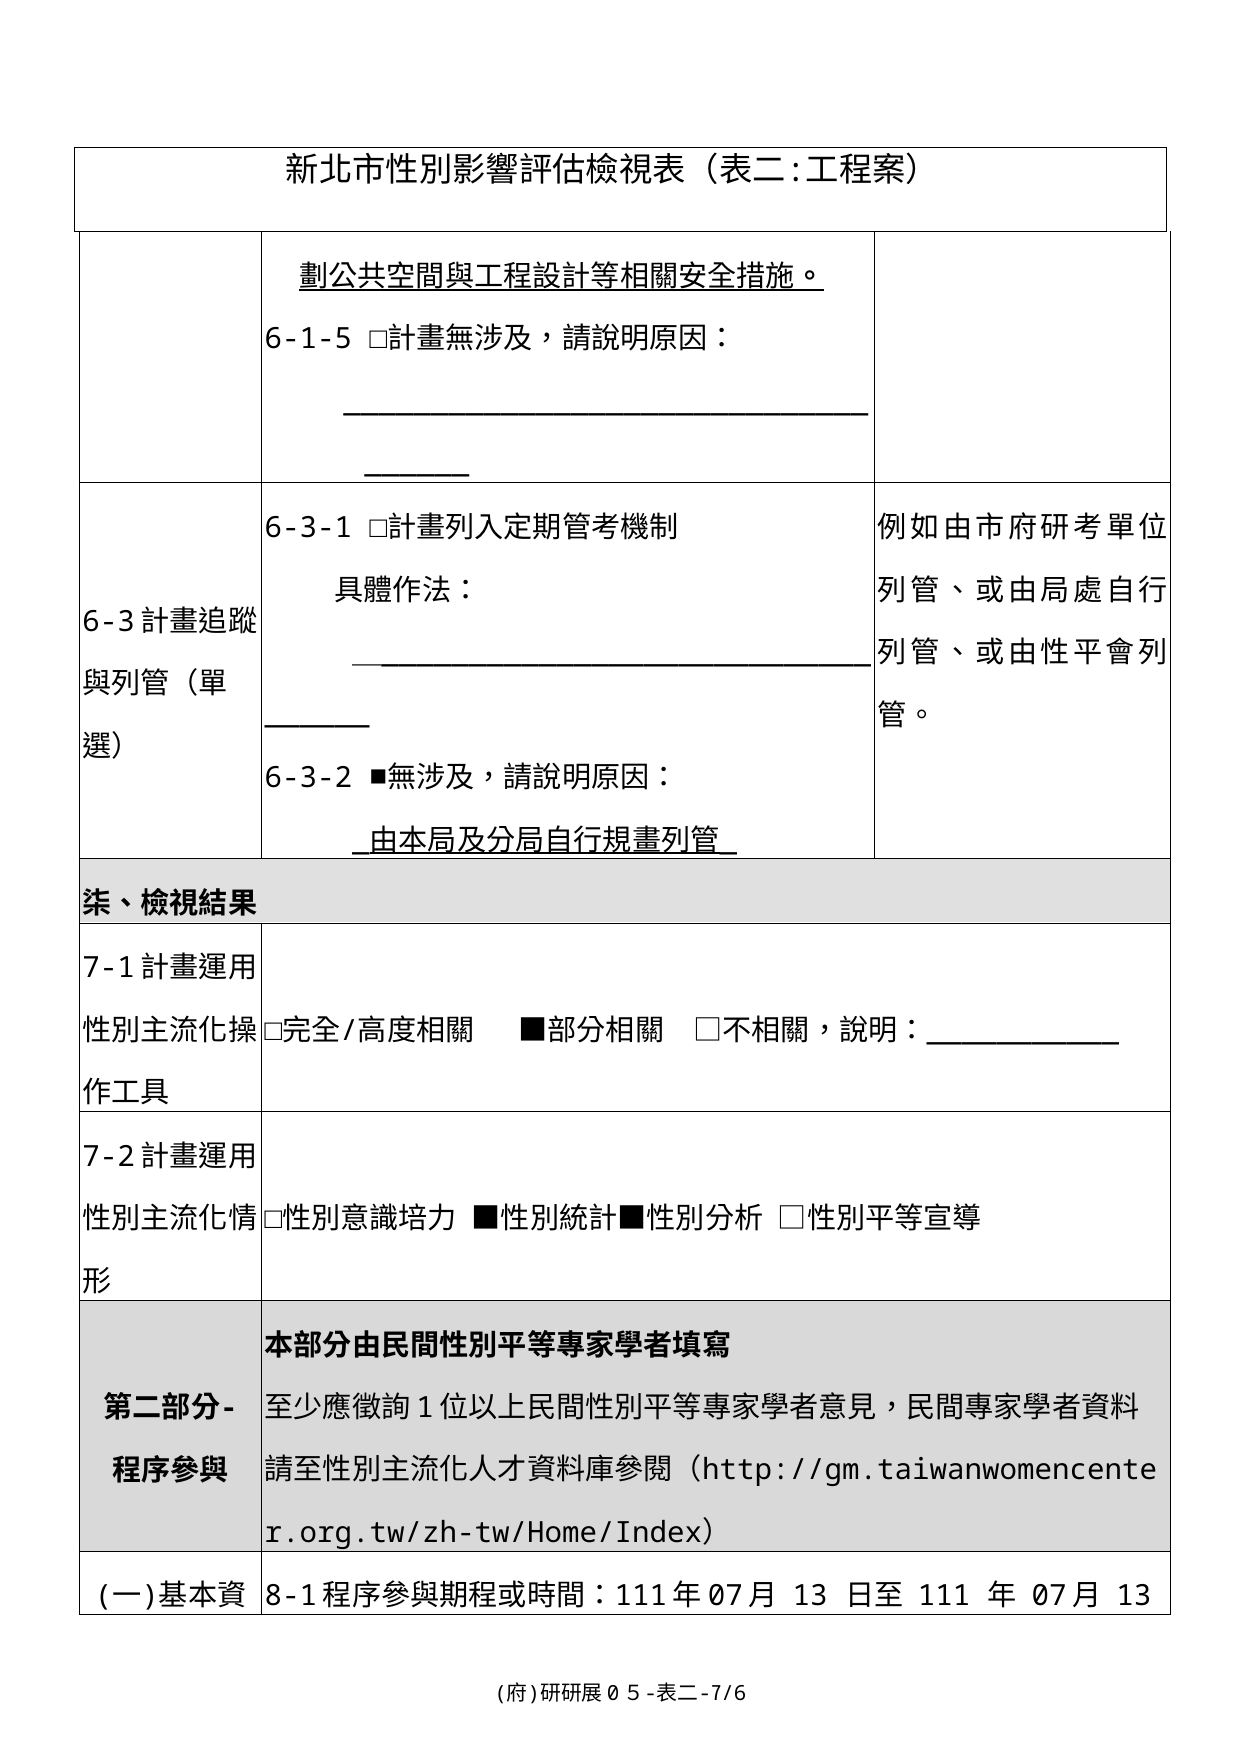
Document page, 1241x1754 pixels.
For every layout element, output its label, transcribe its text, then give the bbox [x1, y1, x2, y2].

table_cell 柒、檢視結果 [80, 859, 1170, 922]
table_header [1167, 147, 1171, 231]
table_cell 6-3計畫追蹤與列管（單選） [80, 483, 261, 858]
table_cell 劃公共空間與工程設計等相關安全措施。 6-1-5 □計畫無涉及，請說明原因： ____________________________________ [262, 232, 874, 482]
table_cell [75, 1300, 79, 1551]
table_cell [75, 232, 79, 482]
table_cell [75, 1111, 79, 1299]
table_cell 6-3-1 □計畫列入定期管考機制 具體作法： ＿__________________________________ 6-3-2 ■無涉及，請說明原因： _由本局及分局自行規畫列管_ [262, 483, 874, 858]
table_cell 8-1程序參與期程或時間：111年07月 13 日至 111 年 07月 13 [262, 1552, 1170, 1614]
table_cell [75, 858, 79, 922]
table_cell [875, 231, 1170, 482]
table_cell 本部分由民間性別平等專家學者填寫 至少應徵詢1位以上民間性別平等專家學者意見，民間專家學者資料請至性別主流化人才資料庫參閱（http://gm.taiwanwomencenter.org.tw/zh-tw/Home/Index） [262, 1301, 1170, 1551]
table_cell 7-2計畫運用性別主流化情形 [80, 1112, 261, 1299]
table_cell 第二部分- 程序參與 [80, 1301, 261, 1551]
table_cell [80, 232, 261, 482]
table_cell (一)基本資 [80, 1552, 261, 1614]
table_cell [75, 1551, 79, 1614]
table_cell 例如由市府研考單位列管、或由局處自行列管、或由性平會列管。 [875, 483, 1170, 858]
table_cell [75, 482, 79, 858]
table_cell □完全/高度相關 ■部分相關 □不相關，說明：___________ [262, 924, 1170, 1111]
table_cell [75, 923, 79, 1111]
table_cell □性別意識培力 ■性別統計■性別分析 □性別平等宣導 [262, 1112, 1170, 1299]
table_header 新北市性別影響評估檢視表（表二:工程案） [75, 148, 1166, 231]
table_cell 7-1計畫運用性別主流化操作工具 [80, 924, 261, 1111]
